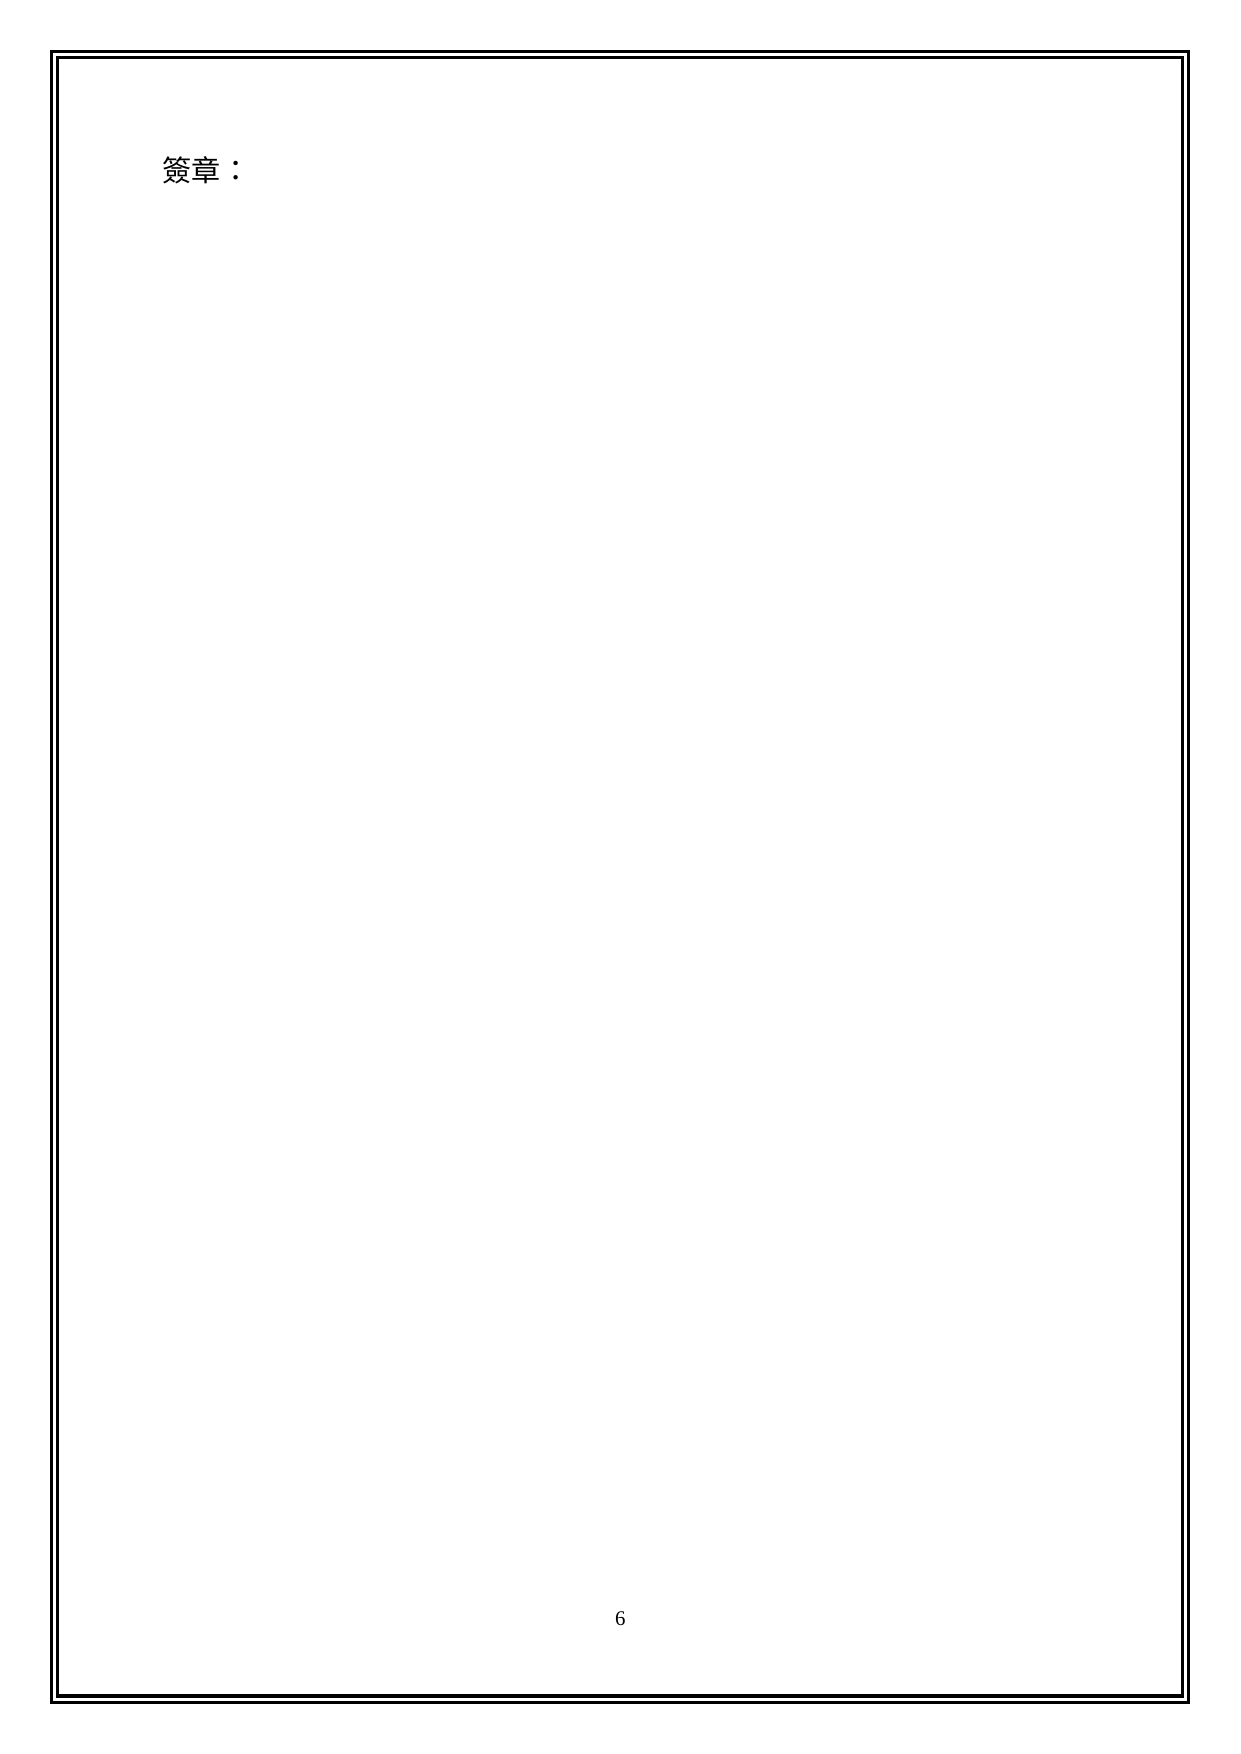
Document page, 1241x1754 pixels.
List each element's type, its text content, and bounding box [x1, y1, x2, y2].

text 簽章： [162, 148, 1078, 190]
